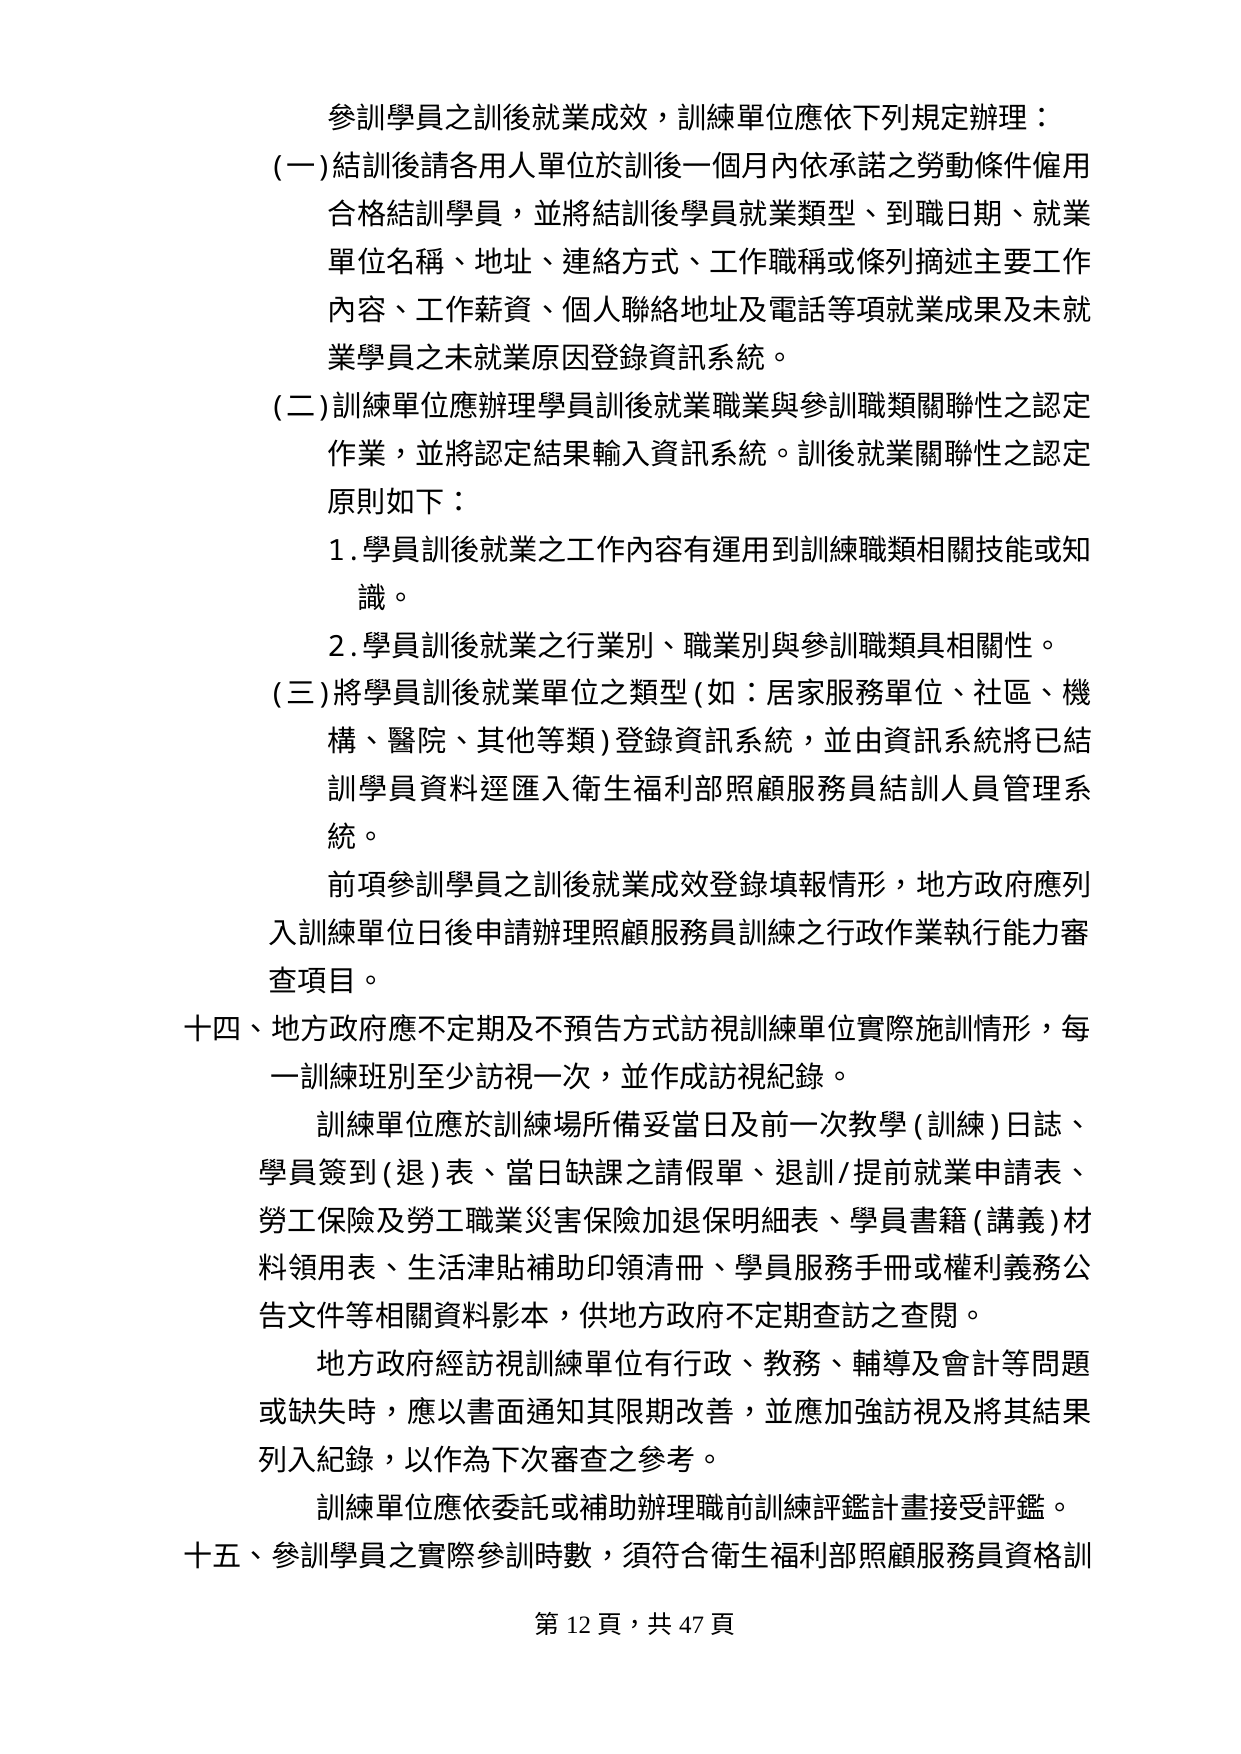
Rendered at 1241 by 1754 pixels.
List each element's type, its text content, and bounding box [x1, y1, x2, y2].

table_cell 十四、地方政府應不定期及不預告方式訪視訓練單位實際施訓情形，每一訓練班別至少訪視一次，並作成訪視紀錄。 訓練單位應於訓練場所備妥當日及前一次教學(訓練)日誌、學員簽到(退)表、當日缺課之請假單、退訓/提前就業申請表、勞工保險及勞工職業災害保險加退保明細表、學員書籍(講義)材料領用表、生活津貼補助印領清冊、學員服務手冊或權利義務公告文件等相關資料影本，供地方政府不定期查訪之查閱。 地方政府經訪視訓練單位有行政、教務、輔導及會計等問題或缺失時，應以書面通知其限期改善，並應加強訪視及將其結果列入紀錄，以作為下次審查之參考。 訓練單位應依委託或補助辦理職前訓練評鑑計畫接受評鑑。 [180, 1001, 1096, 1528]
table_cell 十五、參訓學員之實際參訓時數，須符合衛生福利部照顧服務員資格訓 [180, 1528, 1096, 1576]
table_cell 參訓學員之訓後就業成效，訓練單位應依下列規定辦理： (一)結訓後請各用人單位於訓後一個月內依承諾之勞動條件僱用合格結訓學員，並將結訓後學員就業類型、到職日期、就業單位名稱、地址、連絡方式、工作職稱或條列摘述主要工作內容、工作薪資、個人聯絡地址及電話等項就業成果及未就業學員之未就業原因登錄資訊系統。 (二)訓練單位應辦理學員訓後就業職業與參訓職類關聯性之認定作業，並將認定結果輸入資訊系統。訓後就業關聯性之認定原則如下： 1.學員訓後就業之工作內容有運用到訓練職類相關技能或知識。 2.學員訓後就業之行業別、職業別與參訓職類具相關性。 (三)將學員訓後就業單位之類型(如：居家服務單位、社區、機構、醫院、其他等類)登錄資訊系統，並由資訊系統將已結訓學員資料逕匯入衛生福利部照顧服務員結訓人員管理系統。 前項參訓學員之訓後就業成效登錄填報情形，地方政府應列入訓練單位日後申請辦理照顧服務員訓練之行政作業執行能力審查項目。 [180, 91, 1096, 1001]
